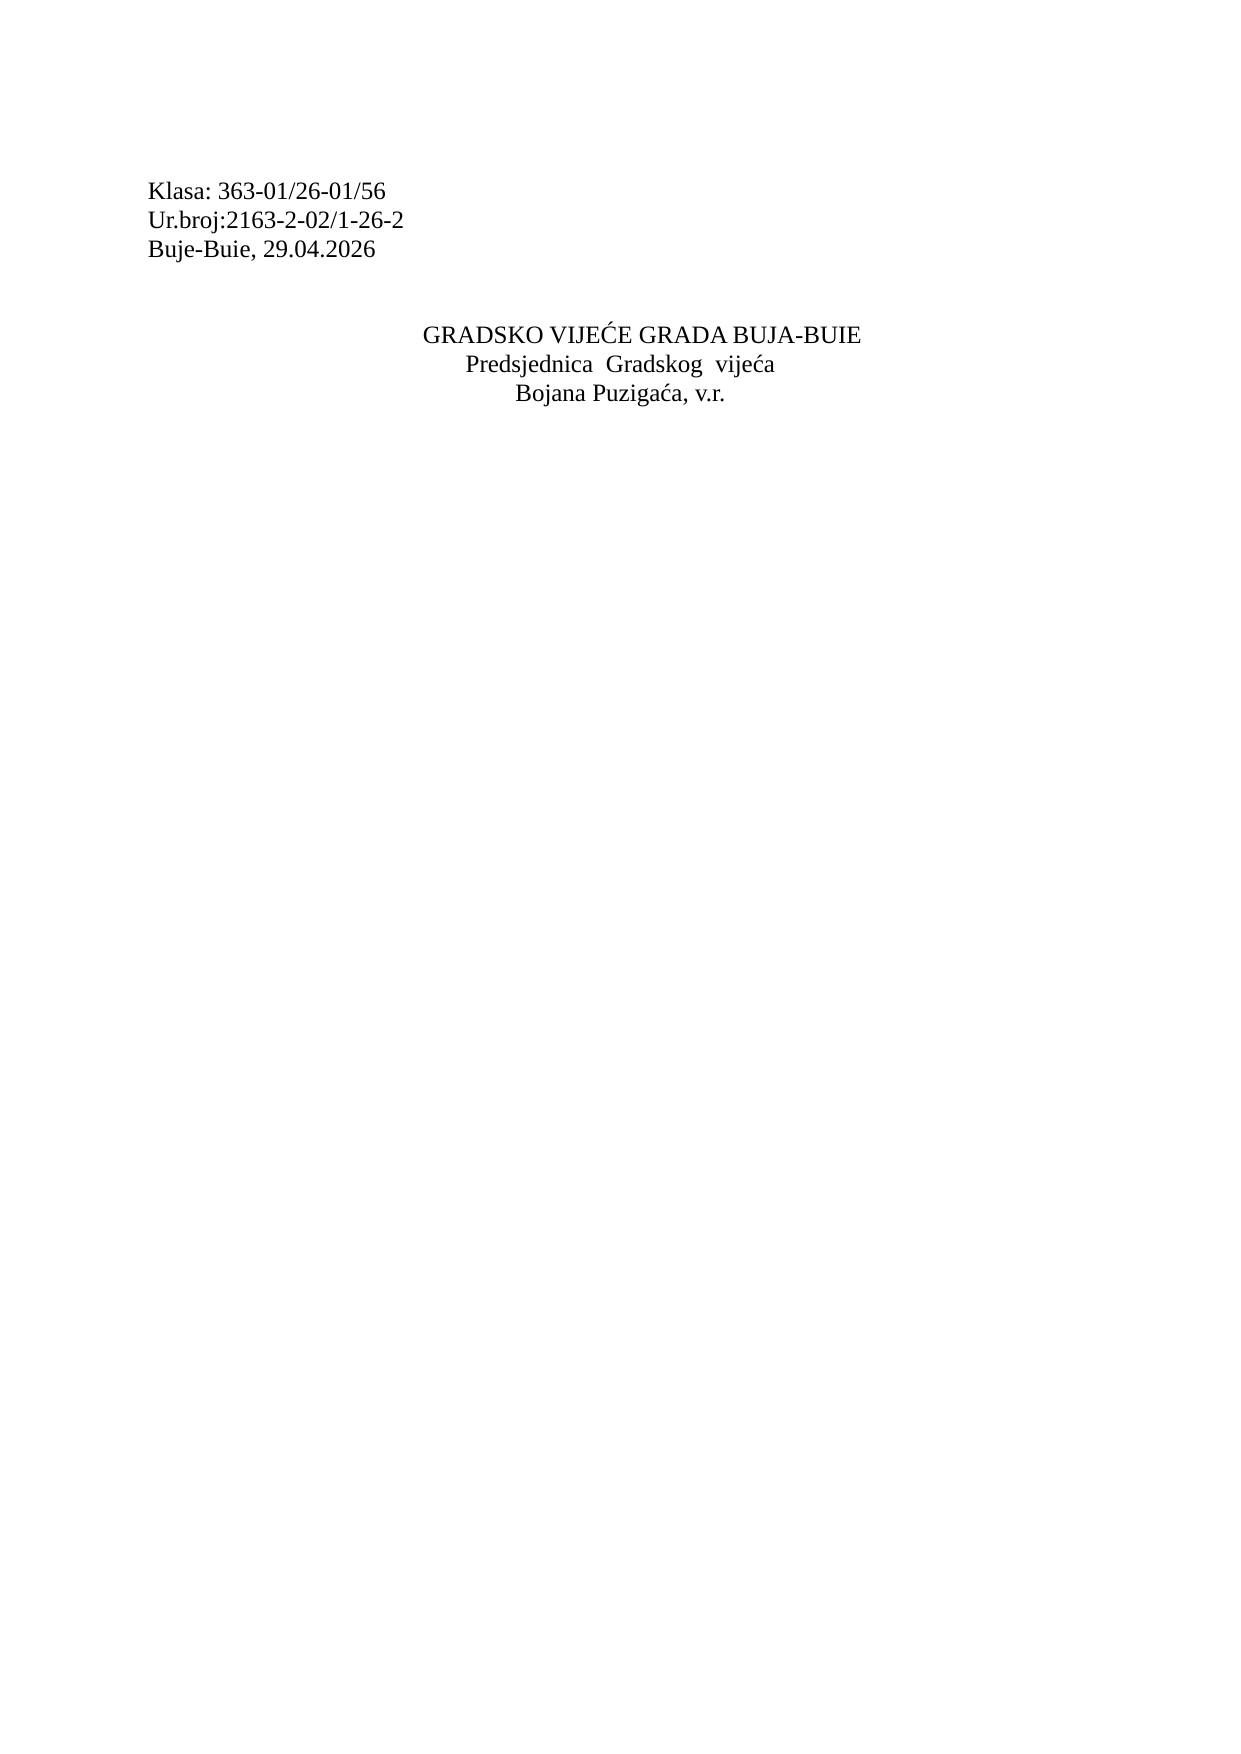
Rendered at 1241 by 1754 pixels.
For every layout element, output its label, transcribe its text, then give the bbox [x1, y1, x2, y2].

text Ur.broj:2163-2-02/1-26-2 [148, 205, 1093, 234]
text Bojana Puzigaća, v.r. [148, 378, 1093, 406]
text Buje-Buie, 29.04.2026 [148, 234, 1093, 263]
text GRADSKO VIJEĆE GRADA BUJA-BUIE [148, 320, 1093, 349]
text Klasa: 363-01/26-01/56 [148, 176, 1093, 205]
text Predsjednica Gradskog vijeća [148, 349, 1093, 378]
